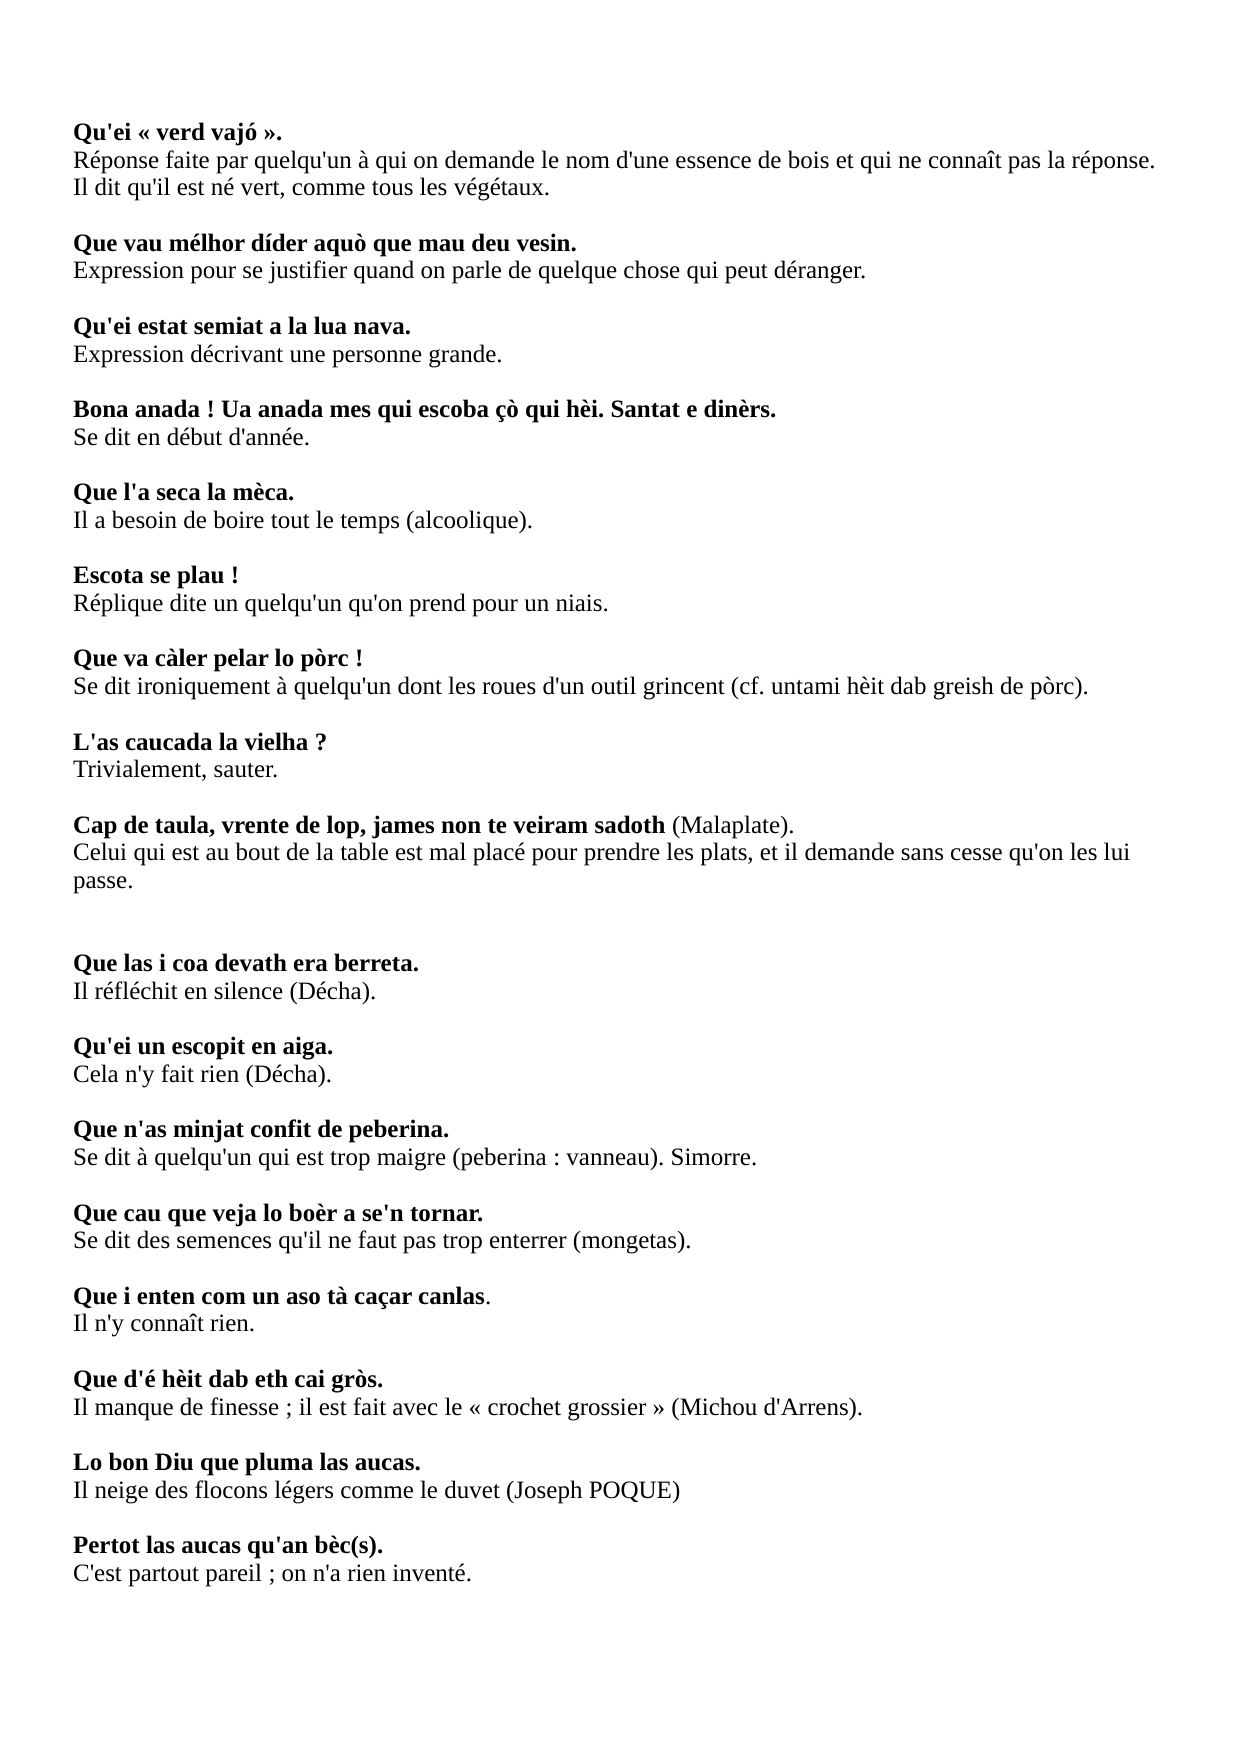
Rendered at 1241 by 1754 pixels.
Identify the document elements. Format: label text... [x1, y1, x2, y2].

text Qu'ei estat semiat a la lua nava. [73, 312, 1162, 340]
text Se dit en début d'année. [73, 423, 1162, 451]
text Qu'ei un escopit en aiga. [73, 1032, 1162, 1060]
text Que va càler pelar lo pòrc ! [73, 644, 1162, 672]
text Pertot las aucas qu'an bèc(s). [73, 1531, 1162, 1559]
text C'est partout pareil ; on n'a rien inventé. [73, 1559, 1162, 1587]
text Que las i coa devath era berreta. [73, 949, 1162, 977]
text L'as caucada la vielha ? [73, 728, 1162, 755]
text Il n'y connaît rien. [73, 1309, 1162, 1337]
text Que i enten com un aso tà caçar canlas. [73, 1282, 1162, 1309]
text Que cau que veja lo boèr a se'n tornar. [73, 1199, 1162, 1226]
text Il neige des flocons légers comme le duvet (Joseph POQUE) [73, 1476, 1162, 1503]
text Réponse faite par quelqu'un à qui on demande le nom d'une essence de bois et qui ne connaît pas la réponse. Il dit qu'il est né vert, comme tous les végétaux. [73, 146, 1162, 201]
text Que d'é hèit dab eth cai gròs. [73, 1365, 1162, 1393]
text Se dit à quelqu'un qui est trop maigre (peberina : vanneau). Simorre. [73, 1143, 1162, 1171]
text Il a besoin de boire tout le temps (alcoolique). [73, 506, 1162, 534]
text Celui qui est au bout de la table est mal placé pour prendre les plats, et il demande sans cesse qu'on les lui passe. [73, 838, 1162, 894]
text Réplique dite un quelqu'un qu'on prend pour un niais. [73, 589, 1162, 617]
text Se dit des semences qu'il ne faut pas trop enterrer (mongetas). [73, 1226, 1162, 1254]
text Qu'ei « verd vajó ». [73, 118, 1162, 146]
text Expression décrivant une personne grande. [73, 340, 1162, 367]
text Que vau mélhor díder aquò que mau deu vesin. [73, 229, 1162, 257]
text Expression pour se justifier quand on parle de quelque chose qui peut déranger. [73, 257, 1162, 284]
text Cap de taula, vrente de lop, james non te veiram sadoth (Malaplate). [73, 811, 1162, 838]
text Que l'a seca la mèca. [73, 478, 1162, 506]
text Que n'as minjat confit de peberina. [73, 1116, 1162, 1143]
text Bona anada ! Ua anada mes qui escoba çò qui hèi. Santat e dinèrs. [73, 395, 1162, 423]
text Se dit ironiquement à quelqu'un dont les roues d'un outil grincent (cf. untami hèit dab greish de pòrc). [73, 672, 1162, 700]
text Lo bon Diu que pluma las aucas. [73, 1448, 1162, 1476]
text Escota se plau ! [73, 561, 1162, 589]
text Trivialement, sauter. [73, 755, 1162, 783]
text Il manque de finesse ; il est fait avec le « crochet grossier » (Michou d'Arrens). [73, 1393, 1162, 1420]
text Cela n'y fait rien (Décha). [73, 1060, 1162, 1088]
text Il réfléchit en silence (Décha). [73, 977, 1162, 1005]
